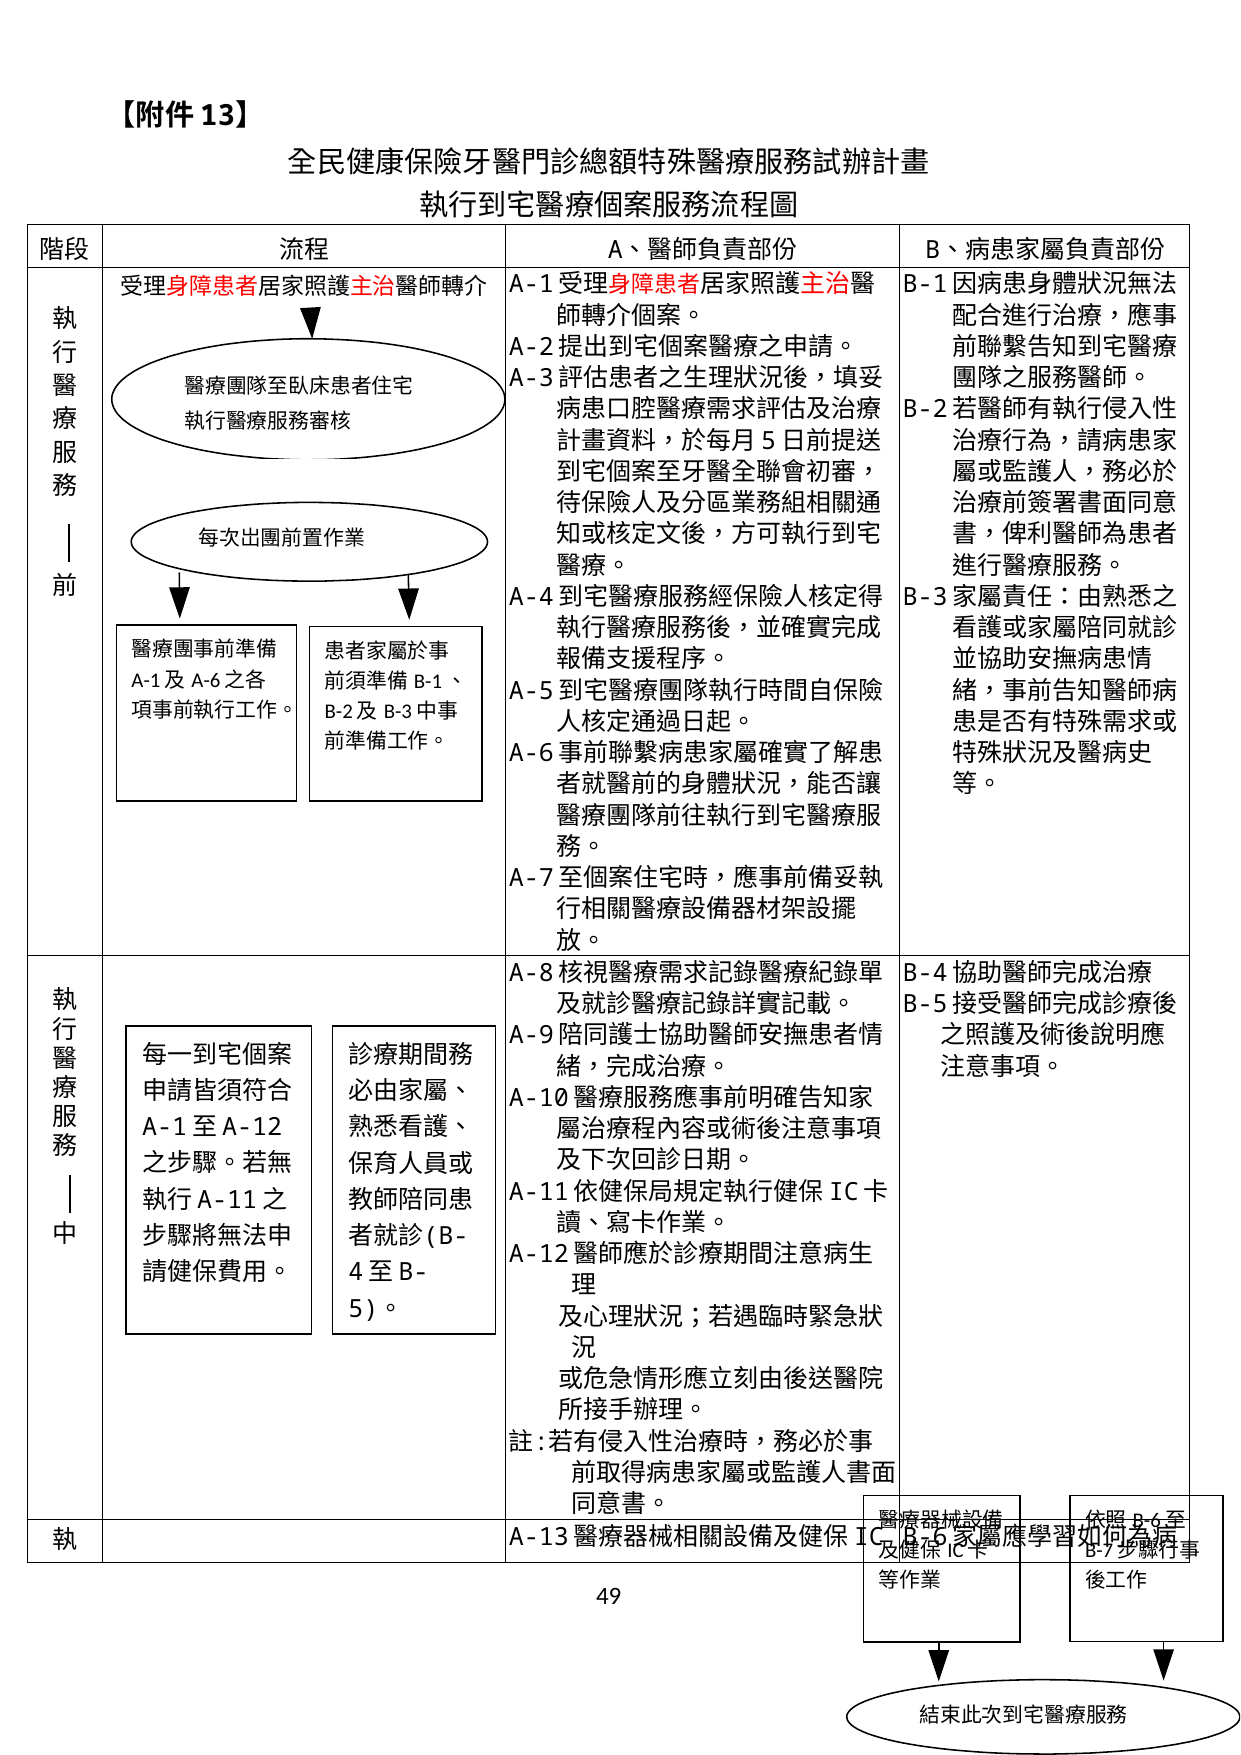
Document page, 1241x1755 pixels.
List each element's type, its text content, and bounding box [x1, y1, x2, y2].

table_cell B-4協助醫師完成治療 B-5接受醫師完成診療後之照護及術後說明應注意事項。 [900, 956, 1189, 1519]
table_cell [103, 1520, 505, 1562]
table_cell 執 行 醫 療 服 務 中 [28, 956, 102, 1519]
text 全民健康保險牙醫門診總額特殊醫療服務試辦計畫 [106, 134, 1110, 182]
table_cell 執 [28, 1520, 102, 1562]
table_cell 受理身障患者居家照護主治醫師轉介 [103, 268, 505, 955]
table_cell [103, 956, 505, 1519]
table_cell A-8核視醫療需求記錄醫療紀錄單及就診醫療記錄詳實記載。 A-9陪同護士協助醫師安撫患者情緒，完成治療。 A-10醫療服務應事前明確告知家屬治療程內容或術後注意事項及下次回診日期。 A-11依健保局規定執行健保IC卡讀、寫卡作業。 A-12醫師應於診療期間注意病生理 及心理狀況；若遇臨時緊急狀況 或危急情形應立刻由後送醫院 所接手辦理。 註:若有侵入性治療時，務必於事前取得病患家屬或監護人書面同意書。 [506, 956, 899, 1519]
table_cell B-1因病患身體狀況無法配合進行治療，應事前聯繫告知到宅醫療團隊之服務醫師。 B-2若醫師有執行侵入性治療行為，請病患家屬或監護人，務必於治療前簽署書面同意書，俾利醫師為患者進行醫療服務。 B-3家屬責任：由熟悉之看護或家屬陪同就診並協助安撫病患情緒，事前告知醫師病患是否有特殊需求或特殊狀況及醫病史等。 [900, 268, 1189, 955]
text 【附件13】 [106, 87, 1110, 134]
table_cell A-1受理身障患者居家照護主治醫師轉介個案。 A-2提出到宅個案醫療之申請。 A-3評估患者之生理狀況後，填妥病患口腔醫療需求評估及治療計畫資料，於每月5日前提送到宅個案至牙醫全聯會初審，待保險人及分區業務組相關通知或核定文後，方可執行到宅醫療。 A-4到宅醫療服務經保險人核定得執行醫療服務後，並確實完成報備支援程序。 A-5到宅醫療團隊執行時間自保險人核定通過日起。 A-6事前聯繫病患家屬確實了解患者就醫前的身體狀況，能否讓醫療團隊前往執行到宅醫療服務。 A-7至個案住宅時，應事前備妥執行相關醫療設備器材架設擺放。 [506, 268, 899, 955]
table_cell 執 行 醫 療 服 務 前 [28, 268, 102, 955]
table_cell B-6家屬應學習如何為病患做清潔口腔的知識 B-7家屬應於平時固定為病患做口腔清潔，以維持口腔衛生。 [1021, 1520, 1069, 1562]
table_header 階段 [28, 225, 102, 267]
table_header A、醫師負責部份 [506, 225, 899, 267]
text 執行到宅醫療個案服務流程圖 [106, 182, 1110, 224]
table_cell A-13醫療器械相關設備及健保IC卡讀、寫卡等作業。 A-14醫療相關設備維護、清潔保養及廢棄物清除等，由醫療團隊自行妥善處理。 A-15教導家屬為患者清潔口腔衛教知識。 [506, 1520, 863, 1562]
table_header 流程 [103, 225, 505, 267]
table_header B、病患家屬負責部份 [900, 225, 1189, 267]
